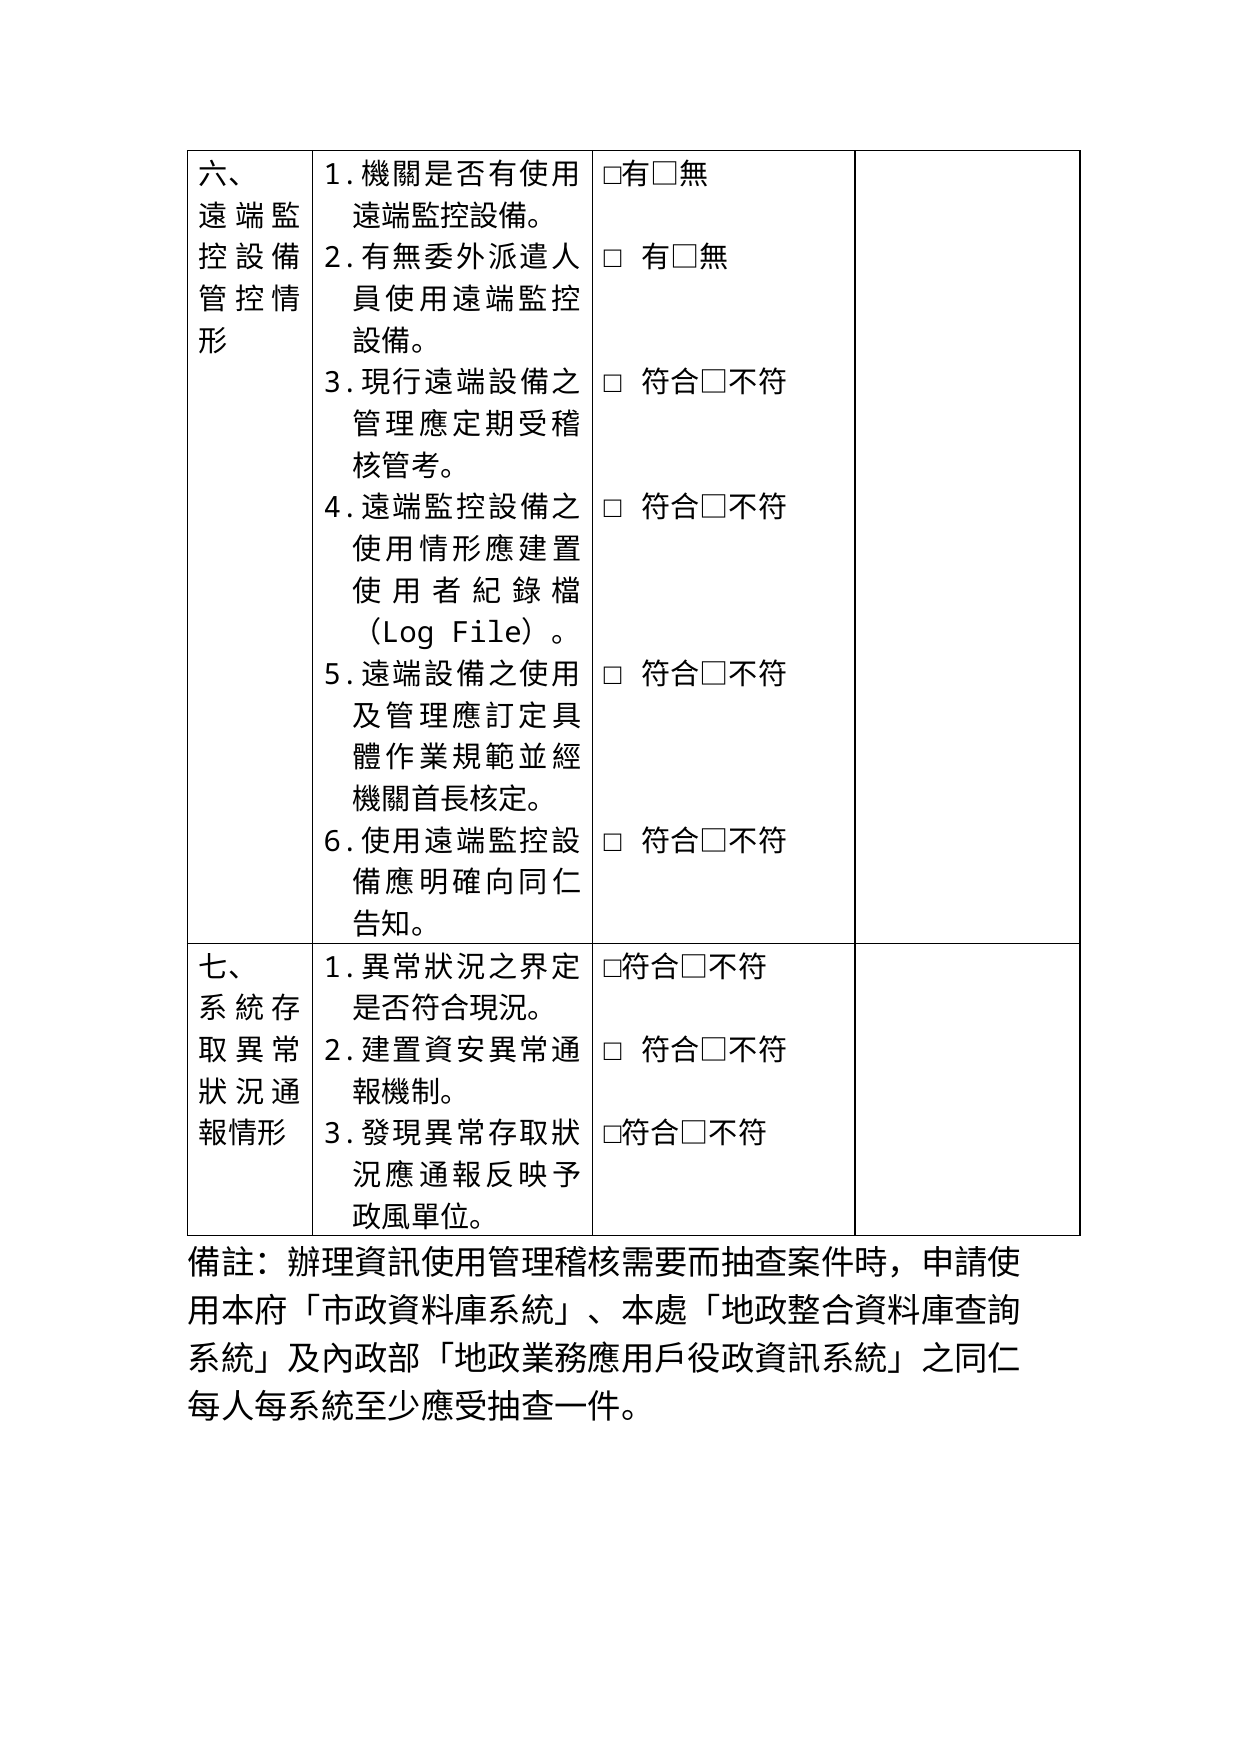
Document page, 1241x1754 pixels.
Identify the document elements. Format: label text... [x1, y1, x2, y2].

table_cell 1.機關是否有使用遠端監控設備。 2.有無委外派遣人員使用遠端監控設備。 3.現行遠端設備之管理應定期受稽核管考。 4.遠端監控設備之使用情形應建置使用者紀錄檔（Log File）。 5.遠端設備之使用及管理應訂定具體作業規範並經機關首長核定。 6.使用遠端監控設備應明確向同仁告知。 [313, 151, 592, 943]
table_cell 1.異常狀況之界定 是否符合現況。 2.建置資安異常通報機制。 3.發現異常存取狀況應通報反映予政風單位。 [313, 944, 592, 1235]
text 備註：辦理資訊使用管理稽核需要而抽查案件時，申請使用本府「市政資料庫系統」、本處「地政整合資料庫查詢系統」及內政部「地政業務應用戶役政資訊系統」之同仁每人每系統至少應受抽查一件。 [187, 1236, 1053, 1428]
table_cell [856, 151, 1079, 943]
table_cell □有□無 有□無 符合□不符 符合□不符 符合□不符 符合□不符 [593, 151, 854, 943]
table_cell [856, 944, 1079, 1235]
table_cell 七、 系統存取異常狀況通報情形 [188, 944, 312, 1235]
table_cell □符合□不符 符合□不符 □符合□不符 [593, 944, 854, 1235]
table_cell 六、 遠端監控設備管控情形 [188, 151, 312, 943]
